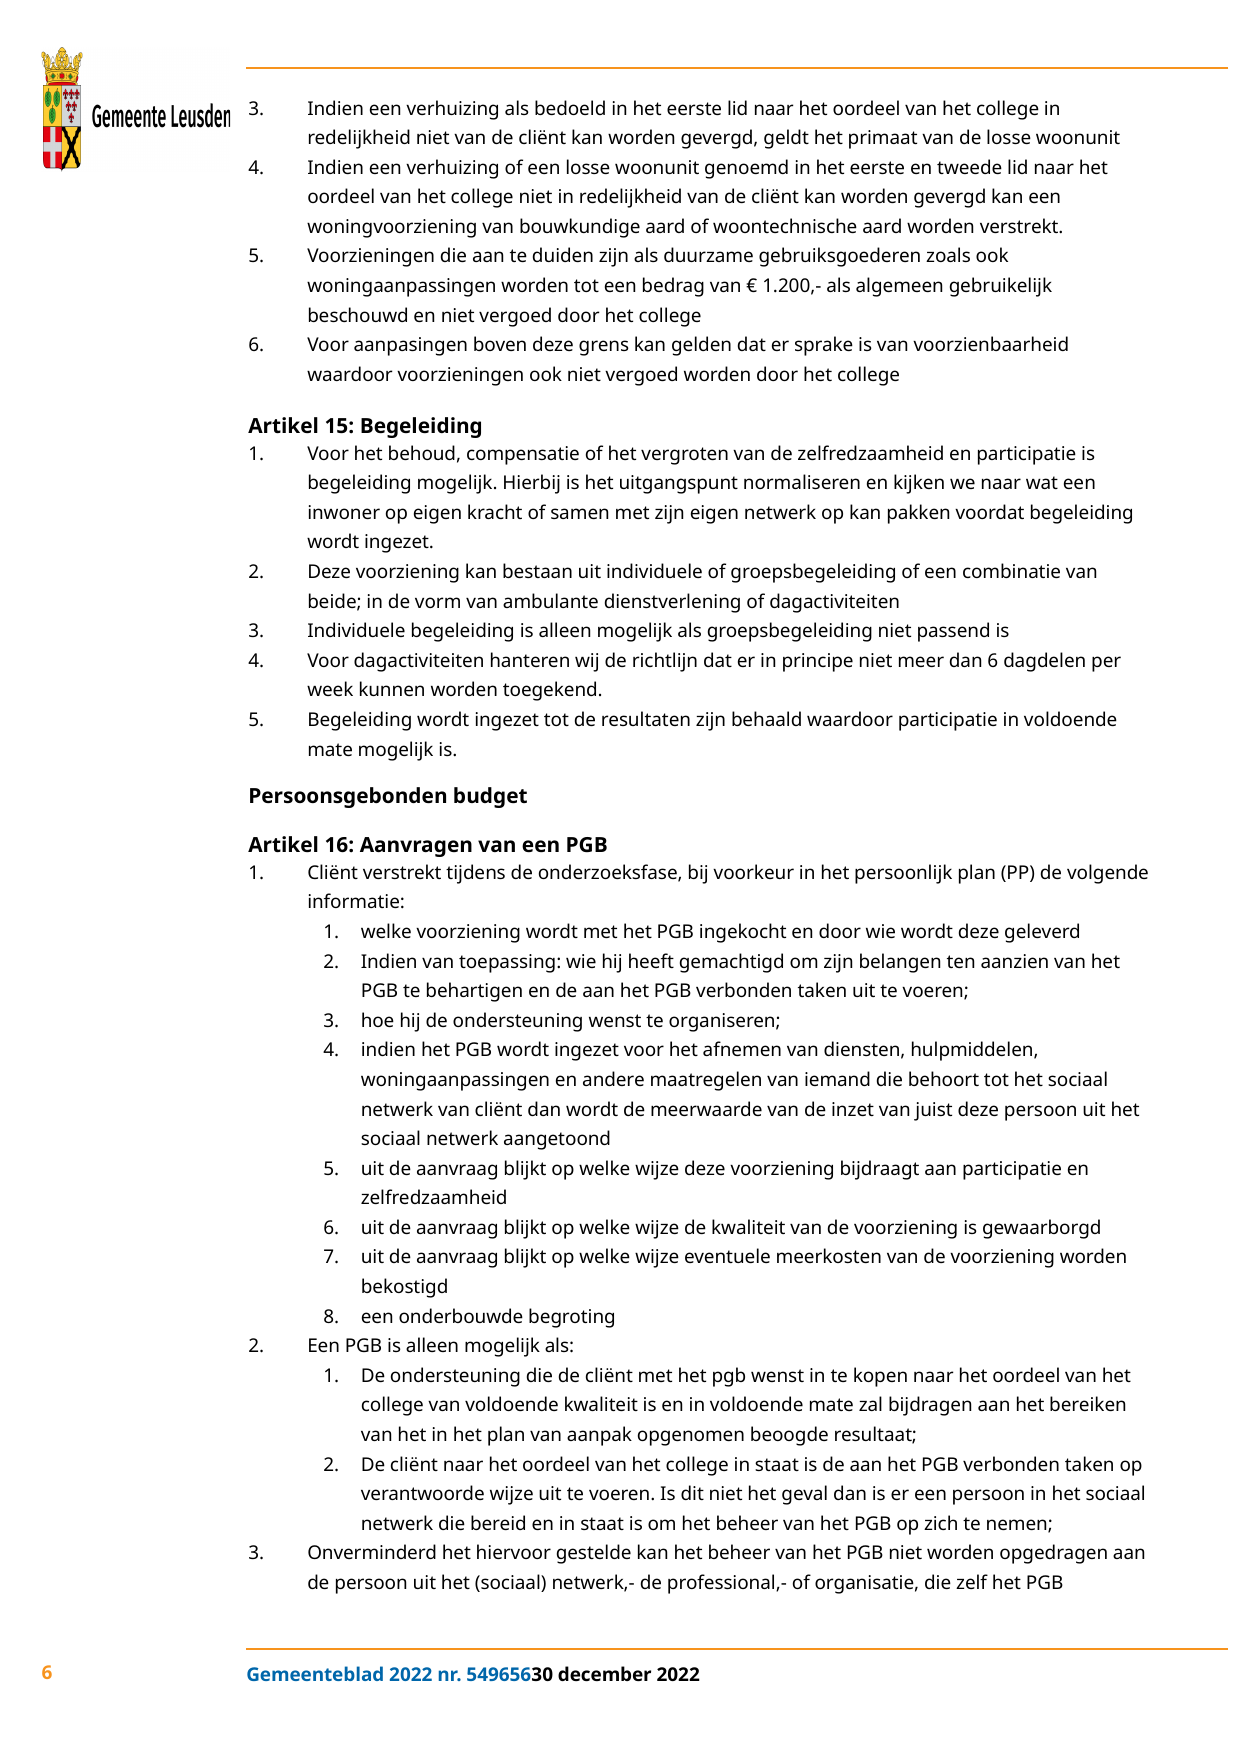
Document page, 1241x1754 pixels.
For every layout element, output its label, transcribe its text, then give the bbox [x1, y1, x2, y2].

list Indien een verhuizing of een losse woonunit genoemd in het eerste en tweede lid naar het oordeel van het college niet in redelijkheid van de cliënt kan worden gevergd kan een woningvoorziening van bouwkundige aard of woontechnische aard worden verstrekt. [248, 154, 1152, 239]
list Voorzieningen die aan te duiden zijn als duurzame gebruiksgoederen zoals ook woningaanpassingen worden tot een bedrag van € 1.200,- als algemeen gebruikelijk beschouwd en niet vergoed door het college [248, 243, 1152, 328]
list uit de aanvraag blijkt op welke wijze de kwaliteit van de voorziening is gewaarborgd [323, 1214, 1152, 1240]
list Begeleiding wordt ingezet tot de resultaten zijn behaald waardoor participatie in voldoende mate mogelijk is. [248, 706, 1152, 761]
list Indien van toepassing: wie hij heeft gemachtigd om zijn belangen ten aanzien van het PGB te behartigen en de aan het PGB verbonden taken uit te voeren; [323, 948, 1152, 1003]
list De cliënt naar het oordeel van het college in staat is de aan het PGB verbonden taken op verantwoorde wijze uit te voeren. Is dit niet het geval dan is er een persoon in het sociaal netwerk die bereid en in staat is om het beheer van het PGB op zich te nemen; [323, 1451, 1152, 1536]
list hoe hij de ondersteuning wenst te organiseren; [323, 1007, 1152, 1033]
list Indien een verhuizing als bedoeld in het eerste lid naar het oordeel van het college in redelijkheid niet van de cliënt kan worden gevergd, geldt het primaat van de losse woonunit [248, 95, 1152, 150]
list Een PGB is alleen mogelijk als: [248, 1332, 1152, 1358]
list Voor aanpasingen boven deze grens kan gelden dat er sprake is van voorzienbaarheid waardoor voorzieningen ook niet vergoed worden door het college [248, 331, 1152, 387]
text Artikel 16: Aanvragen van een PGB [248, 831, 1152, 859]
text Artikel 15: Begeleiding [248, 411, 1152, 440]
list Deze voorziening kan bestaan uit individuele of groepsbegeleiding of een combinatie van beide; in de vorm van ambulante dienstverlening of dagactiviteiten [248, 558, 1152, 613]
list indien het PGB wordt ingezet voor het afnemen van diensten, hulpmiddelen, woningaanpassingen en andere maatregelen van iemand die behoort tot het sociaal netwerk van cliënt dan wordt de meerwaarde van de inzet van juist deze persoon uit het sociaal netwerk aangetoond [323, 1037, 1152, 1151]
list Voor dagactiviteiten hanteren wij de richtlijn dat er in principe niet meer dan 6 dagdelen per week kunnen worden toegekend. [248, 647, 1152, 702]
list welke voorziening wordt met het PGB ingekocht en door wie wordt deze geleverd [323, 918, 1152, 944]
text Persoonsgebonden budget [248, 781, 1152, 810]
list Onverminderd het hiervoor gestelde kan het beheer van het PGB niet worden opgedragen aan de persoon uit het (sociaal) netwerk,- de professional,- of organisatie, die zelf het PGB [248, 1539, 1152, 1595]
picture [41, 47, 231, 172]
list Individuele begeleiding is alleen mogelijk als groepsbegeleiding niet passend is [248, 617, 1152, 643]
list uit de aanvraag blijkt op welke wijze deze voorziening bijdraagt aan participatie en zelfredzaamheid [323, 1155, 1152, 1210]
list uit de aanvraag blijkt op welke wijze eventuele meerkosten van de voorziening worden bekostigd [323, 1244, 1152, 1299]
list Cliënt verstrekt tijdens de onderzoeksfase, bij voorkeur in het persoonlijk plan (PP) de volgende informatie: [248, 859, 1152, 914]
list Voor het behoud, compensatie of het vergroten van de zelfredzaamheid en participatie is begeleiding mogelijk. Hierbij is het uitgangspunt normaliseren en kijken we naar wat een inwoner op eigen kracht of samen met zijn eigen netwerk op kan pakken voordat begeleiding wordt ingezet. [248, 440, 1152, 554]
list De ondersteuning die de cliënt met het pgb wenst in te kopen naar het oordeel van het college van voldoende kwaliteit is en in voldoende mate zal bijdragen aan het bereiken van het in het plan van aanpak opgenomen beoogde resultaat; [323, 1362, 1152, 1447]
list een onderbouwde begroting [323, 1303, 1152, 1328]
